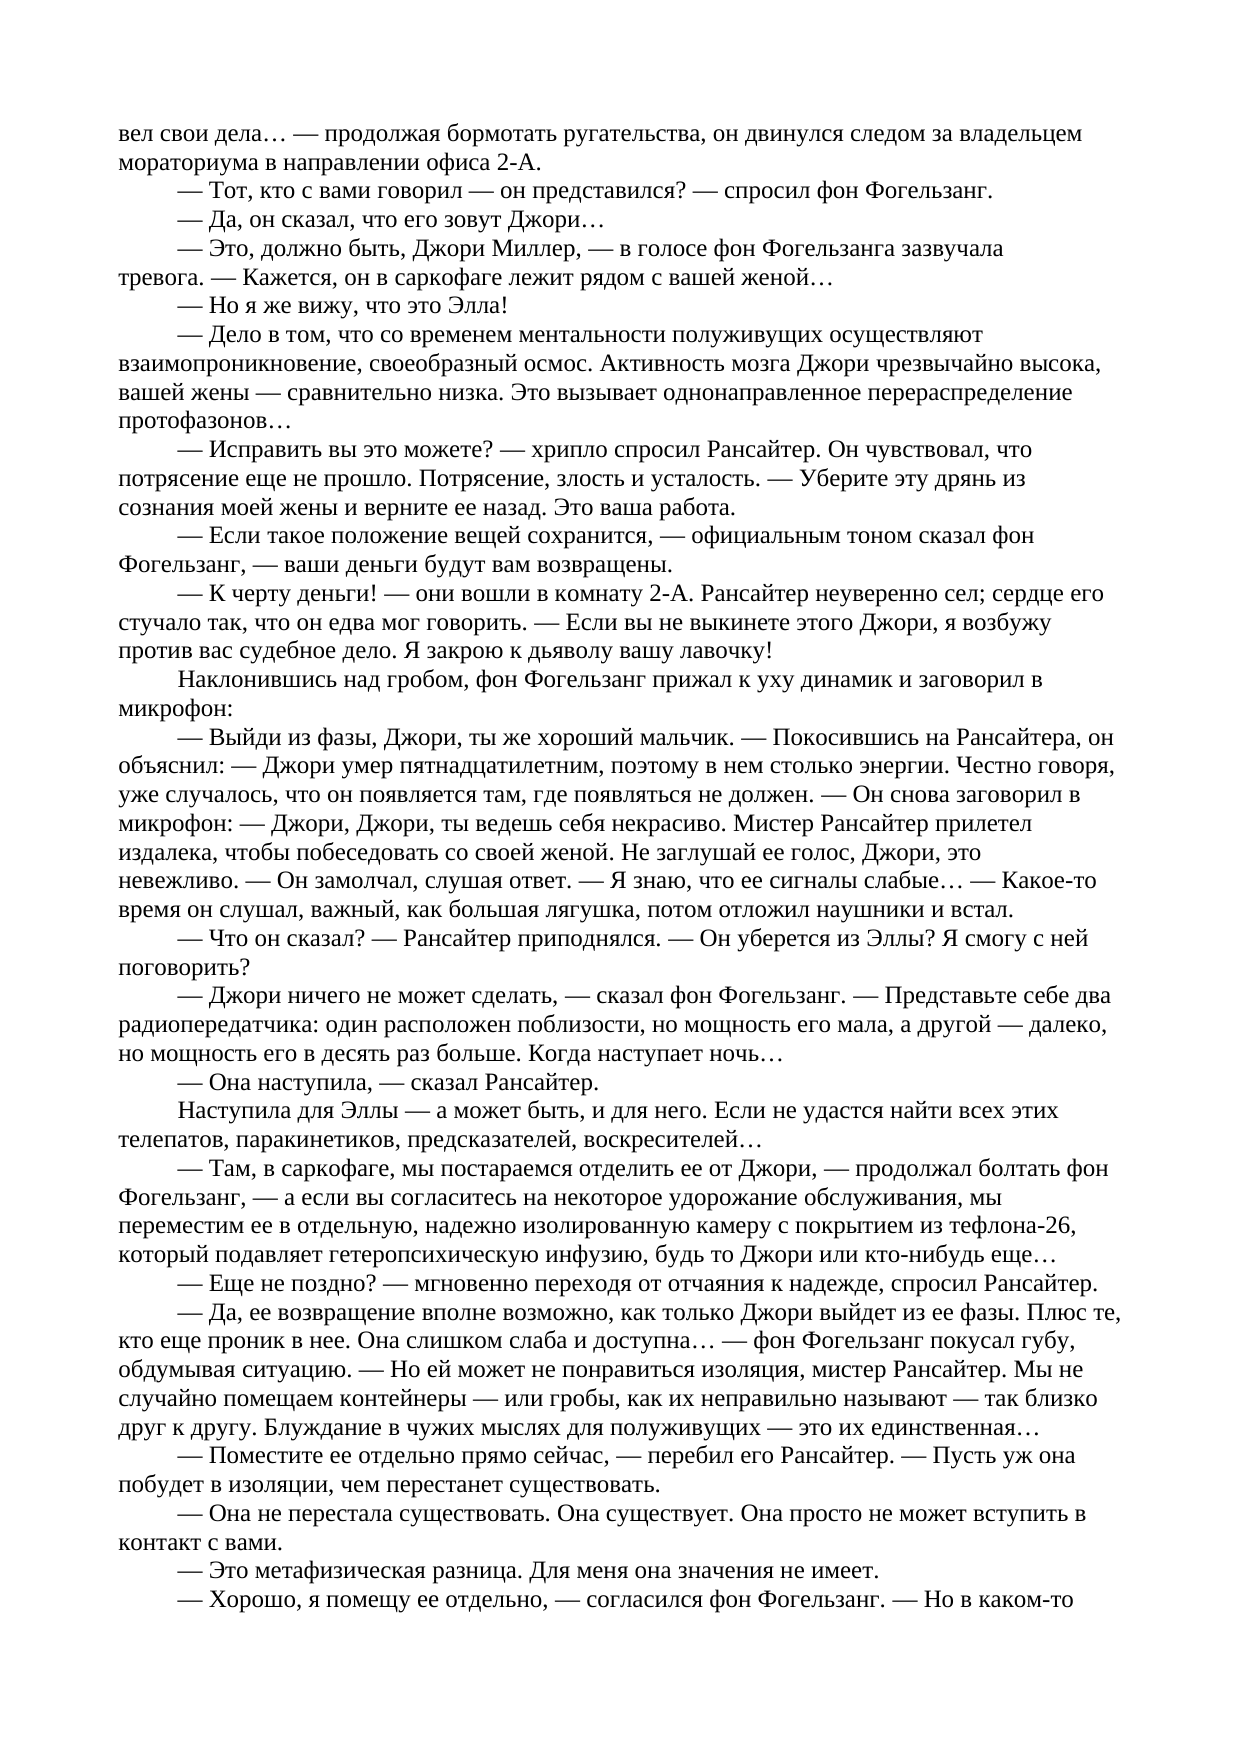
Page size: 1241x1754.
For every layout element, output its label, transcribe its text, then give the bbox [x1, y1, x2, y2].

text — Джори ничего не может сделать, — сказал фон Фогельзанг. — Представьте себе два радиопередатчика: один расположен поблизости, но мощность его мала, а другой — далеко, но мощность его в десять раз больше. Когда наступает ночь… [118, 981, 1122, 1067]
text — Она наступила, — сказал Рансайтер. [118, 1067, 1122, 1096]
text вел свои дела… — продолжая бормотать ругательства, он двинулся следом за владельцем мораториума в направлении офиса 2-A. [118, 118, 1122, 176]
text — Если такое положение вещей сохранится, — официальным тоном сказал фон Фогельзанг, — ваши деньги будут вам возвращены. [118, 521, 1122, 578]
text Наступила для Эллы — а может быть, и для него. Если не удастся найти всех этих телепатов, паракинетиков, предсказателей, воскресителей… [118, 1096, 1122, 1153]
text — Поместите ее отдельно прямо сейчас, — перебил его Рансайтер. — Пусть уж она побудет в изоляции, чем перестанет существовать. [118, 1441, 1122, 1498]
text — Это метафизическая разница. Для меня она значения не имеет. [118, 1556, 1122, 1584]
text — Дело в том, что со временем ментальности полуживущих осуществляют взаимопроникновение, своеобразный осмос. Активность мозга Джори чрезвычайно высока, вашей жены — сравнительно низка. Это вызывает однонаправленное перераспределение протофазонов… [118, 319, 1122, 434]
text — Да, ее возвращение вполне возможно, как только Джори выйдет из ее фазы. Плюс те, кто еще проник в нее. Она слишком слаба и доступна… — фон Фогельзанг покусал губу, обдумывая ситуацию. — Но ей может не понравиться изоляция, мистер Рансайтер. Мы не случайно помещаем контейнеры — или гробы, как их неправильно называют — так близко друг к другу. Блуждание в чужих мыслях для полуживущих — это их единственная… [118, 1297, 1122, 1441]
text — Еще не поздно? — мгновенно переходя от отчаяния к надежде, спросил Рансайтер. [118, 1268, 1122, 1297]
text — Но я же вижу, что это Элла! [118, 291, 1122, 319]
text — Тот, кто с вами говорил — он представился? — спросил фон Фогельзанг. [118, 176, 1122, 204]
text — К черту деньги! — они вошли в комнату 2-A. Рансайтер неуверенно сел; сердце его стучало так, что он едва мог говорить. — Если вы не выкинете этого Джори, я возбужу против вас судебное дело. Я закрою к дьяволу вашу лавочку! [118, 578, 1122, 664]
text — Она не перестала существовать. Она существует. Она просто не может вступить в контакт с вами. [118, 1498, 1122, 1556]
text — Да, он сказал, что его зовут Джори… [118, 204, 1122, 233]
text — Что он сказал? — Рансайтер приподнялся. — Он уберется из Эллы? Я смогу с ней поговорить? [118, 923, 1122, 981]
text — Хорошо, я помещу ее отдельно, — согласился фон Фогельзанг. — Но в каком-то [118, 1584, 1122, 1613]
text — Исправить вы это можете? — хрипло спросил Рансайтер. Он чувствовал, что потрясение еще не прошло. Потрясение, злость и усталость. — Уберите эту дрянь из сознания моей жены и верните ее назад. Это ваша работа. [118, 434, 1122, 521]
text Наклонившись над гробом, фон Фогельзанг прижал к уху динамик и заговорил в микрофон: [118, 664, 1122, 722]
text — Это, должно быть, Джори Миллер, — в голосе фон Фогельзанга зазвучала тревога. — Кажется, он в саркофаге лежит рядом с вашей женой… [118, 233, 1122, 291]
text — Выйди из фазы, Джори, ты же хороший мальчик. — Покосившись на Рансайтера, он объяснил: — Джори умер пятнадцатилетним, поэтому в нем столько энергии. Честно говоря, уже случалось, что он появляется там, где появляться не должен. — Он снова заговорил в микрофон: — Джори, Джори, ты ведешь себя некрасиво. Мистер Рансайтер прилетел издалека, чтобы побеседовать со своей женой. Не заглушай ее голос, Джори, это невежливо. — Он замолчал, слушая ответ. — Я знаю, что ее сигналы слабые… — Какое-то время он слушал, важный, как большая лягушка, потом отложил наушники и встал. [118, 722, 1122, 923]
text — Там, в саркофаге, мы постараемся отделить ее от Джори, — продолжал болтать фон Фогельзанг, — а если вы согласитесь на некоторое удорожание обслуживания, мы переместим ее в отдельную, надежно изолированную камеру с покрытием из тефлона-26, который подавляет гетеропсихическую инфузию, будь то Джори или кто-нибудь еще… [118, 1153, 1122, 1268]
